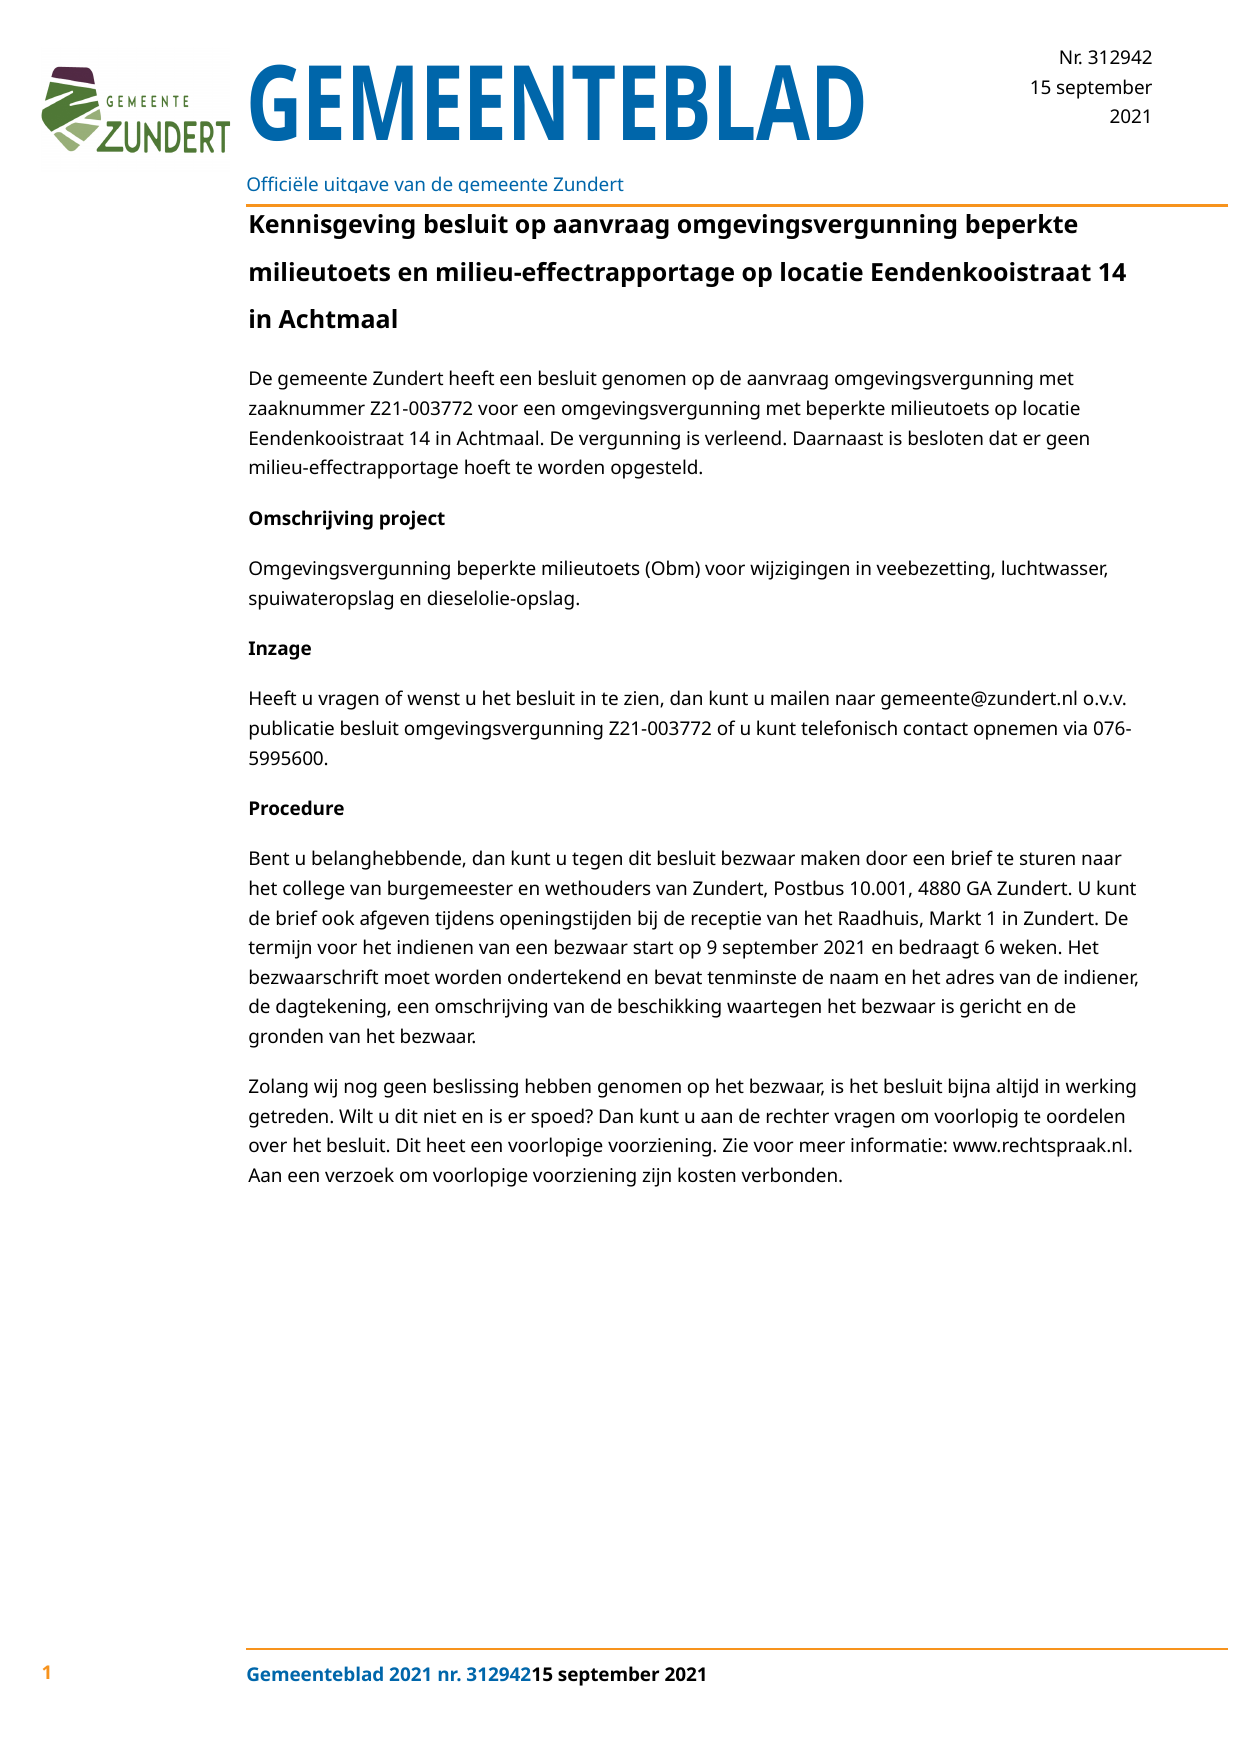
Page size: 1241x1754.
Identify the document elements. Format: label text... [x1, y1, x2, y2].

text Omschrijving project [248, 505, 1152, 530]
text De gemeente Zundert heeft een besluit genomen op de aanvraag omgevingsvergunning met zaaknummer Z21-003772 voor een omgevingsvergunning met beperkte milieutoets op locatie Eendenkooistraat 14 in Achtmaal. De vergunning is verleend. Daarnaast is besloten dat er geen milieu-effectrapportage hoeft te worden opgesteld. [248, 366, 1152, 480]
text Zolang wij nog geen beslissing hebben genomen op het bezwaar, is het besluit bijna altijd in werking getreden. Wilt u dit niet en is er spoed? Dan kunt u aan de rechter vragen om voorlopig te oordelen over het besluit. Dit heet een voorlopige voorziening. Zie voor meer informatie: www.rechtspraak.nl. Aan een verzoek om voorlopige voorziening zijn kosten verbonden. [248, 1073, 1152, 1188]
text Procedure [248, 795, 1152, 821]
text Omgevingsvergunning beperkte milieutoets (Obm) voor wijzigingen in veebezetting, luchtwasser, spuiwateropslag en dieselolie-opslag. [248, 555, 1152, 610]
text Inzage [248, 635, 1152, 661]
text Bent u belanghebbende, dan kunt u tegen dit besluit bezwaar maken door een brief te sturen naar het college van burgemeester en wethouders van Zundert, Postbus 10.001, 4880 GA Zundert. U kunt de brief ook afgeven tijdens openingstijden bij de receptie van het Raadhuis, Markt 1 in Zundert. De termijn voor het indienen van een bezwaar start op 9 september 2021 en bedraagt 6 weken. Het bezwaarschrift moet worden ondertekend en bevat tenminste de naam en het adres van de indiener, de dagtekening, een omschrijving van de beschikking waartegen het bezwaar is gericht en de gronden van het bezwaar. [248, 846, 1152, 1049]
picture [41, 47, 231, 172]
text Heeft u vragen of wenst u het besluit in te zien, dan kunt u mailen naar gemeente@zundert.nl o.v.v. publicatie besluit omgevingsvergunning Z21-003772 of u kunt telefonisch contact opnemen via 076-5995600. [248, 686, 1152, 770]
text Kennisgeving besluit op aanvraag omgevingsvergunning beperkte milieutoets en milieu-effectrapportage op locatie Eendenkooistraat 14 in Achtmaal [248, 207, 1152, 336]
